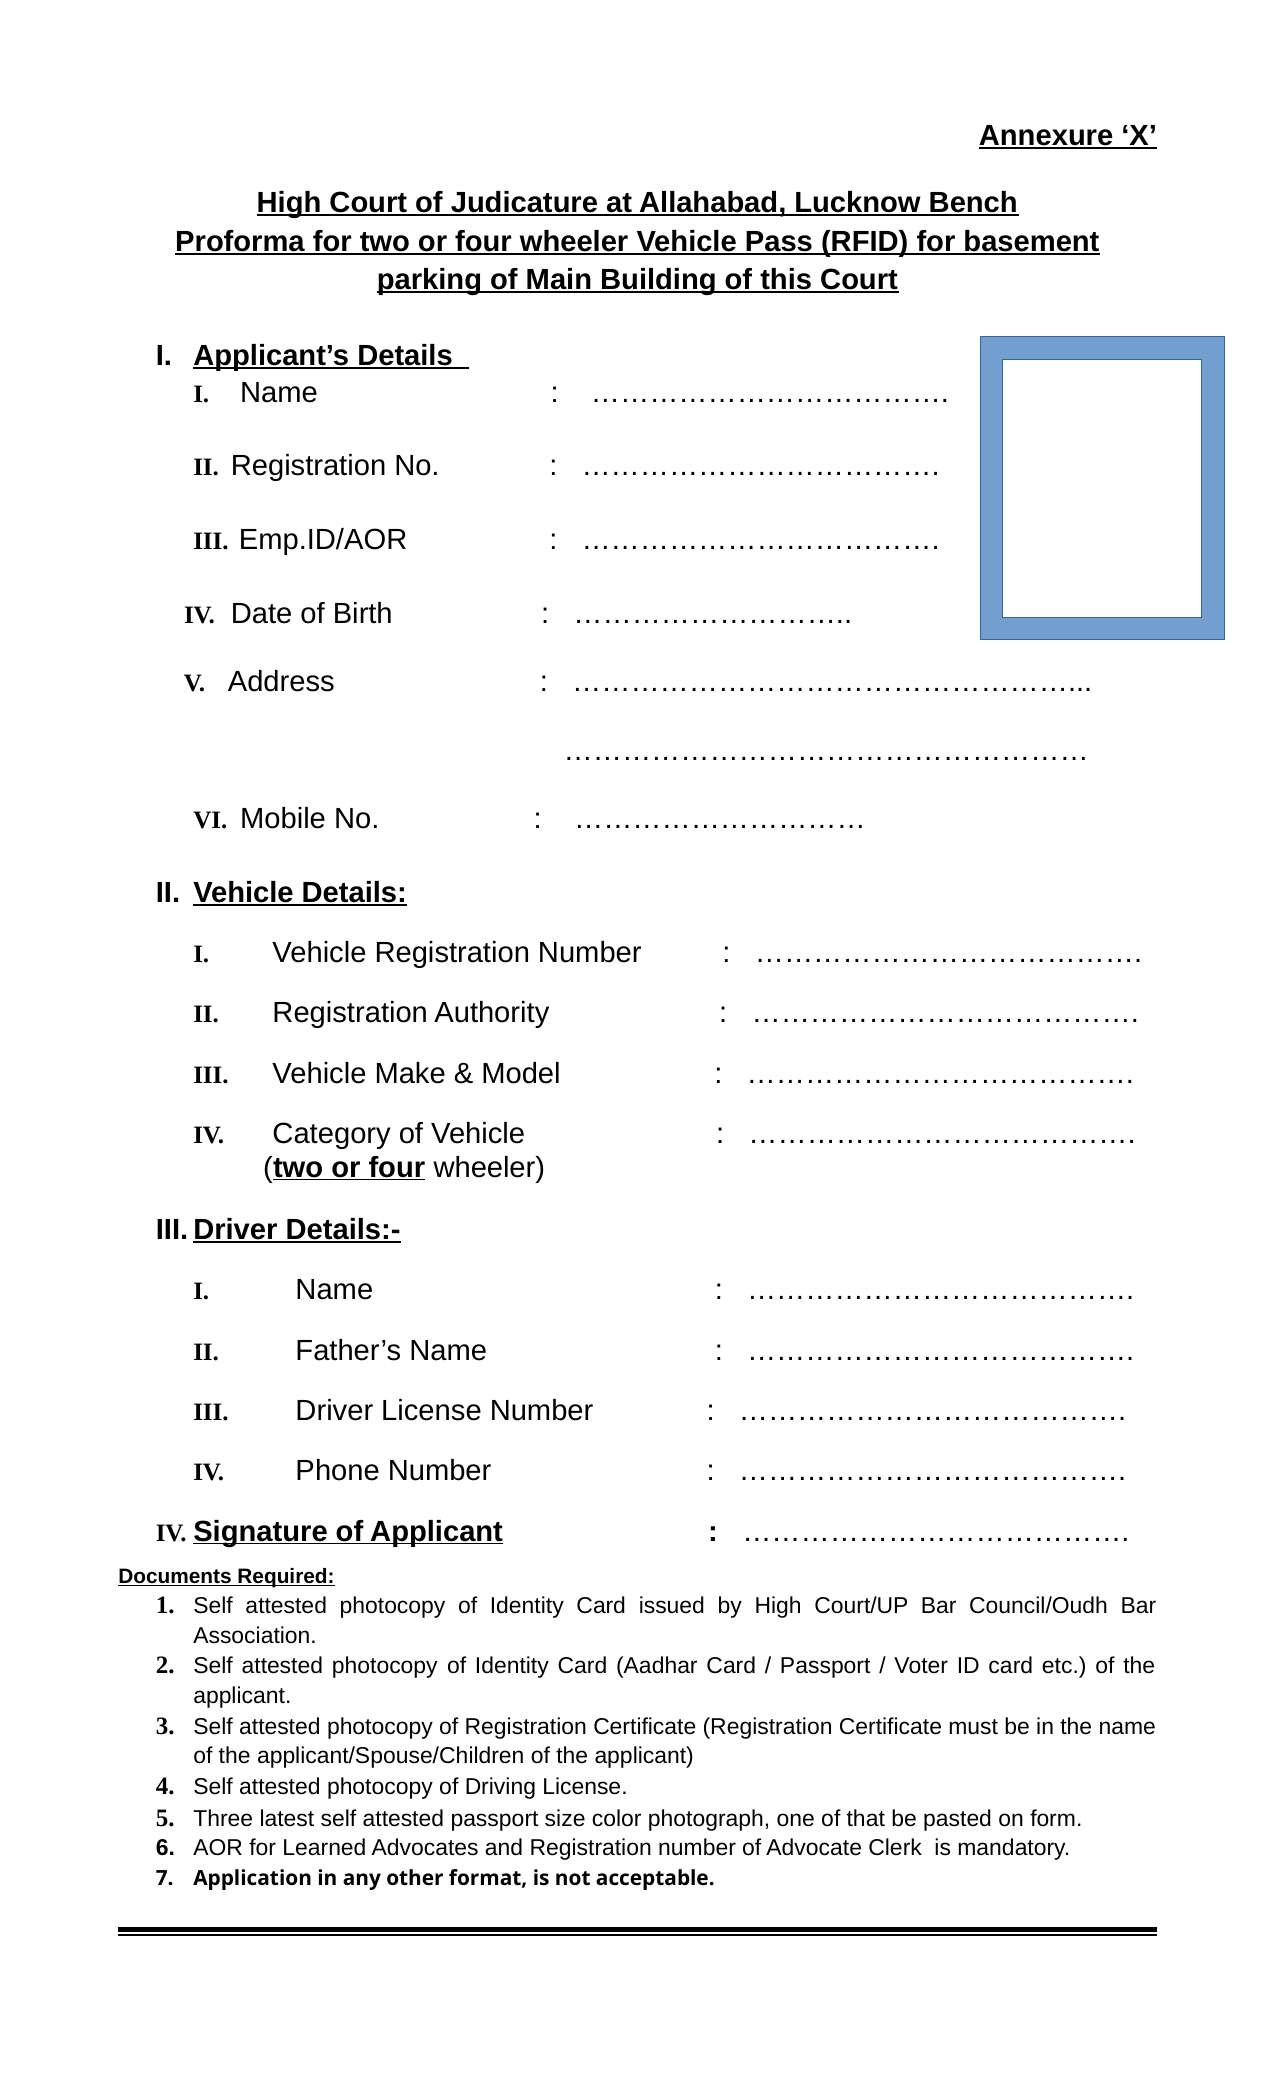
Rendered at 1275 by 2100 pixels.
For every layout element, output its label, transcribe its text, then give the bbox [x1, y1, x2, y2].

list Self attested photocopy of Registration Certificate (Registration Certificate must be in the name of the applicant/Spouse/Children of the applicant) [156, 1711, 1157, 1768]
list Self attested photocopy of Identity Card issued by High Court/UP Bar Council/Oudh Bar Association. [156, 1590, 1157, 1648]
list [1003, 448, 1157, 482]
list Father’s Name : …………………………………. [118, 1333, 1157, 1366]
list Category of Vehicle : …………………………………. [193, 1116, 1157, 1150]
list [1003, 522, 1157, 592]
list Phone Number : …………………………………. [118, 1453, 1157, 1487]
list Vehicle Registration Number : …………………………………. [193, 935, 1157, 969]
list Application in any other format, is not acceptable. [156, 1863, 1157, 1892]
list Address : ……………………………………………... [184, 664, 1157, 698]
list [1003, 374, 1157, 408]
list Signature of Applicant : …………………………………. [156, 1513, 1157, 1547]
list Self attested photocopy of Driving License. [156, 1771, 1157, 1800]
text High Court of Judicature at Allahabad, Lucknow Bench [118, 185, 1157, 219]
list (two or four wheeler) [193, 1150, 1157, 1183]
list Vehicle Make & Model : …………………………………. [193, 1056, 1157, 1089]
list Emp.ID/AOR : ………………………………. [193, 522, 980, 592]
list Registration No. : ………………………………. [193, 448, 980, 482]
list Driver License Number : …………………………………. [118, 1393, 1157, 1426]
list Self attested photocopy of Identity Card (Aadhar Card / Passport / Voter ID card etc.) of the applicant. [156, 1651, 1157, 1708]
list AOR for Learned Advocates and Registration number of Advocate Clerk is mandatory. [156, 1834, 1157, 1861]
list Name : ………………………………. [193, 374, 980, 408]
list Mobile No. : ………………………… [193, 801, 1157, 835]
list [1003, 596, 1157, 617]
text Proforma for two or four wheeler Vehicle Pass (RFID) for basement parking of Main Building of this Court [118, 224, 1157, 296]
list [1003, 360, 1157, 371]
list ……………………………………………… [193, 733, 1157, 766]
list Registration Authority : …………………………………. [193, 996, 1157, 1029]
list Date of Birth : ……………………….. [184, 596, 980, 629]
list Applicant’s Details [156, 338, 980, 371]
list Name : …………………………………. [118, 1272, 1157, 1306]
list Vehicle Details: [156, 875, 1157, 908]
list Driver Details:- [156, 1212, 1157, 1246]
list Three latest self attested passport size color photograph, one of that be pasted on form. [156, 1803, 1157, 1831]
text Documents Required: [118, 1564, 1157, 1588]
text Annexure ‘X’ [118, 118, 1157, 152]
